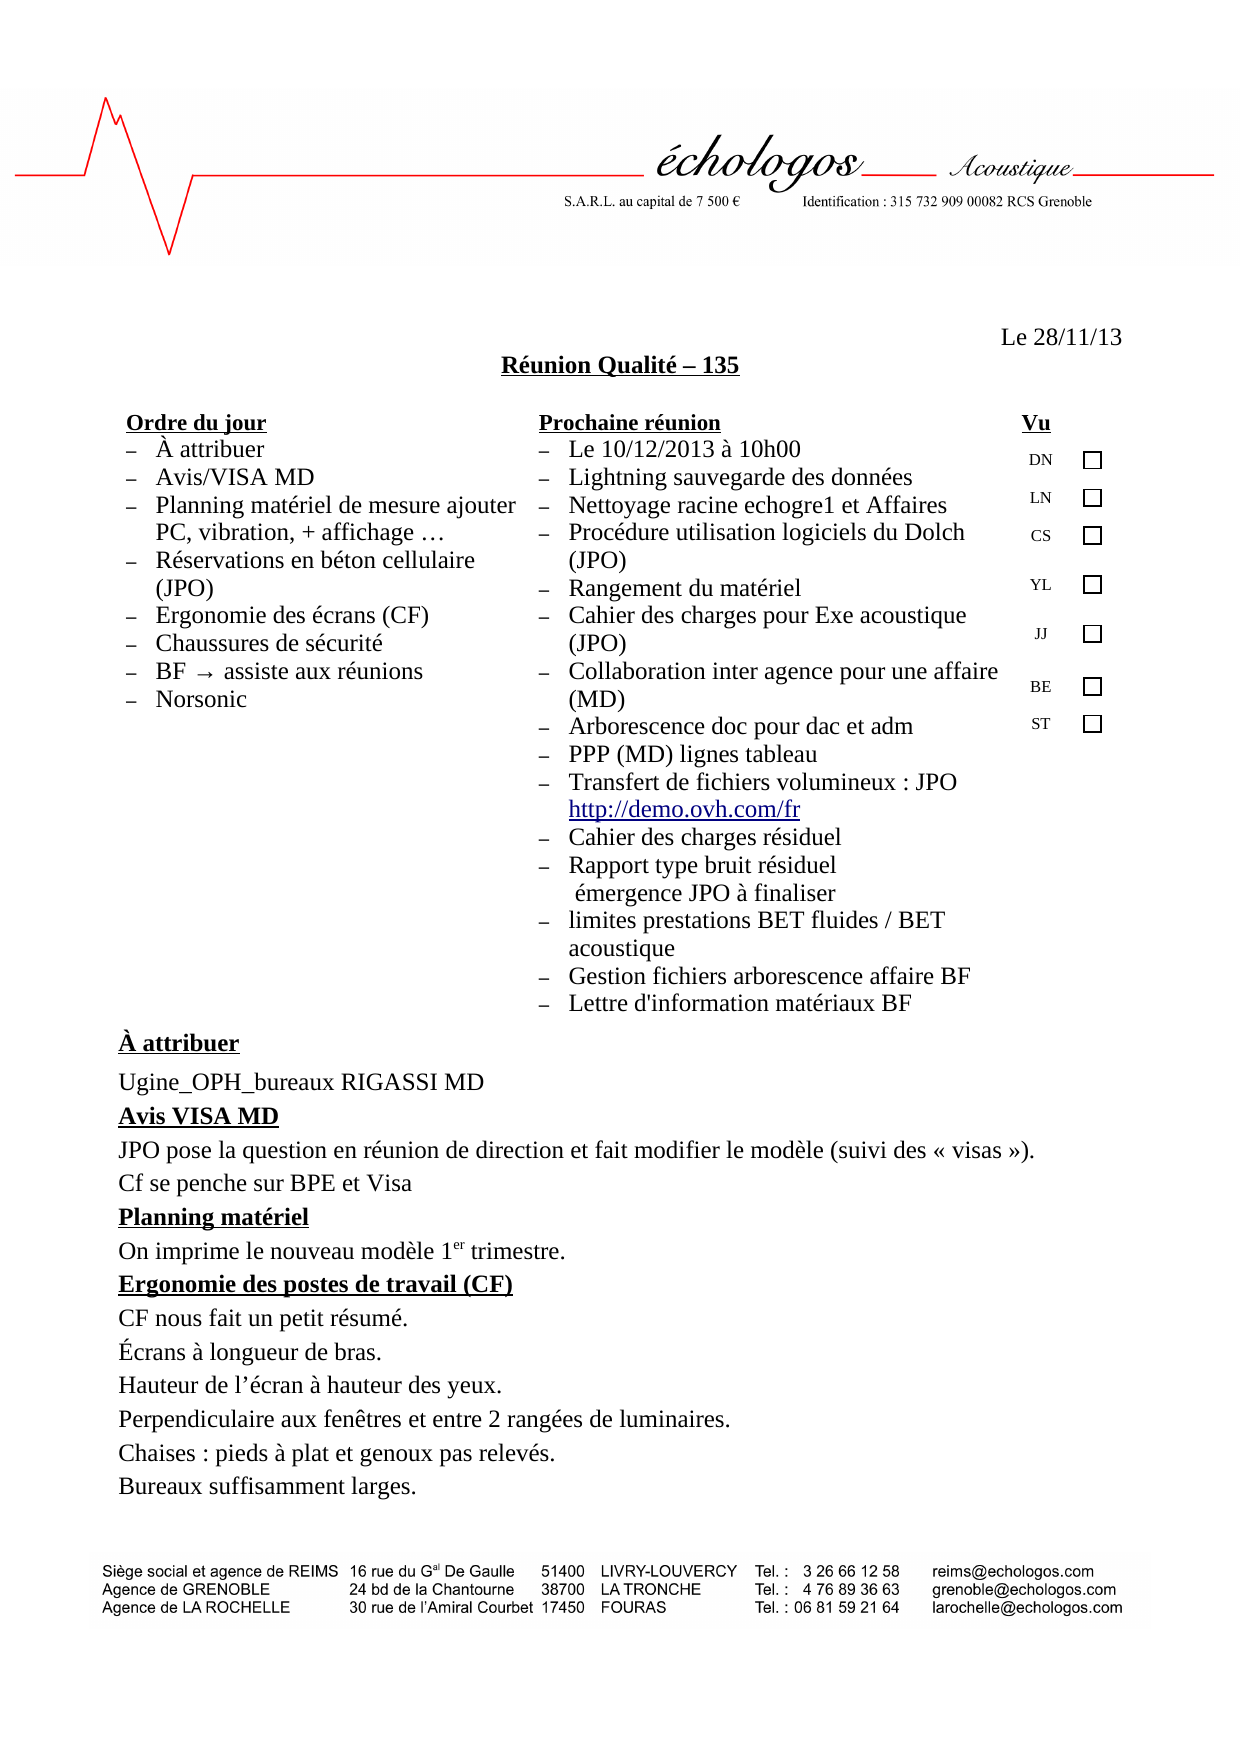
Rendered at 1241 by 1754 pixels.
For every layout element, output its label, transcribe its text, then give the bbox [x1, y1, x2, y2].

text Perpendiculaire aux fenêtres et entre 2 rangées de luminaires. [118, 1405, 1122, 1433]
table_cell À attribuer Avis/VISA MD Planning matériel de mesure ajouter PC, vibration, + affichage … Réservations en béton cellulaire (JPO) Ergonomie des écrans (CF) Chaussures de sécurité BF → assiste aux réunions Norsonic [119, 435, 531, 1017]
text On imprime le nouveau modèle 1er trimestre. [118, 1237, 1122, 1264]
picture [88, 1552, 1152, 1629]
text Bureaux suffisamment larges. [118, 1472, 1122, 1500]
table_header Ordre du jour [119, 404, 531, 435]
table_cell [1067, 659, 1121, 714]
table_cell ST [1014, 715, 1067, 1017]
text CF nous fait un petit résumé. [118, 1304, 1122, 1332]
text Planning matériel [118, 1203, 1122, 1231]
text Hauteur de l’écran à hauteur des yeux. [118, 1371, 1122, 1399]
table_cell CS [1014, 511, 1067, 560]
picture [0, 88, 1241, 266]
title Réunion Qualité – 135 [118, 351, 1122, 378]
table_cell [1067, 511, 1121, 560]
table_cell [1067, 560, 1121, 609]
table_cell LN [1014, 485, 1067, 511]
table_cell [1067, 435, 1121, 485]
table_header Prochaine réunion [531, 404, 1014, 435]
text À attribuer [118, 1029, 1122, 1057]
text Chaises : pieds à plat et genoux pas relevés. [118, 1439, 1122, 1466]
text Écrans à longueur de bras. [118, 1338, 1122, 1365]
subtitle Le 28/11/13 [118, 323, 1122, 351]
table_cell Le 10/12/2013 à 10h00 Lightning sauvegarde des données Nettoyage racine echogre1 et Affaires Procédure utilisation logiciels du Dolch (JPO) Rangement du matériel Cahier des charges pour Exe acoustique (JPO) Collaboration inter agence pour une affaire (MD) Arborescence doc pour dac et adm PPP (MD) lignes tableau Transfert de fichiers volumineux : JPO http://demo.ovh.com/fr Cahier des charges résiduel Rapport type bruit résiduel émergence JPO à finaliser limites prestations BET fluides / BET acoustique Gestion fichiers arborescence affaire BF Lettre d'information matériaux BF [531, 435, 1014, 1017]
table_cell JJ [1014, 609, 1067, 658]
table_cell [1067, 609, 1121, 658]
text Avis VISA MD [118, 1102, 1122, 1130]
text Ergonomie des postes de travail (CF) [118, 1270, 1122, 1298]
text Cf se penche sur BPE et Visa [118, 1169, 1122, 1197]
table_cell [1067, 485, 1121, 511]
text JPO pose la question en réunion de direction et fait modifier le modèle (suivi des « visas »). [118, 1136, 1122, 1163]
table_cell YL [1014, 560, 1067, 609]
text Ugine_OPH_bureaux RIGASSI MD [118, 1068, 1122, 1096]
table_cell BE [1014, 659, 1067, 714]
table_cell DN [1014, 435, 1067, 485]
table_header Vu [1014, 404, 1121, 435]
table_cell [1067, 715, 1121, 1017]
